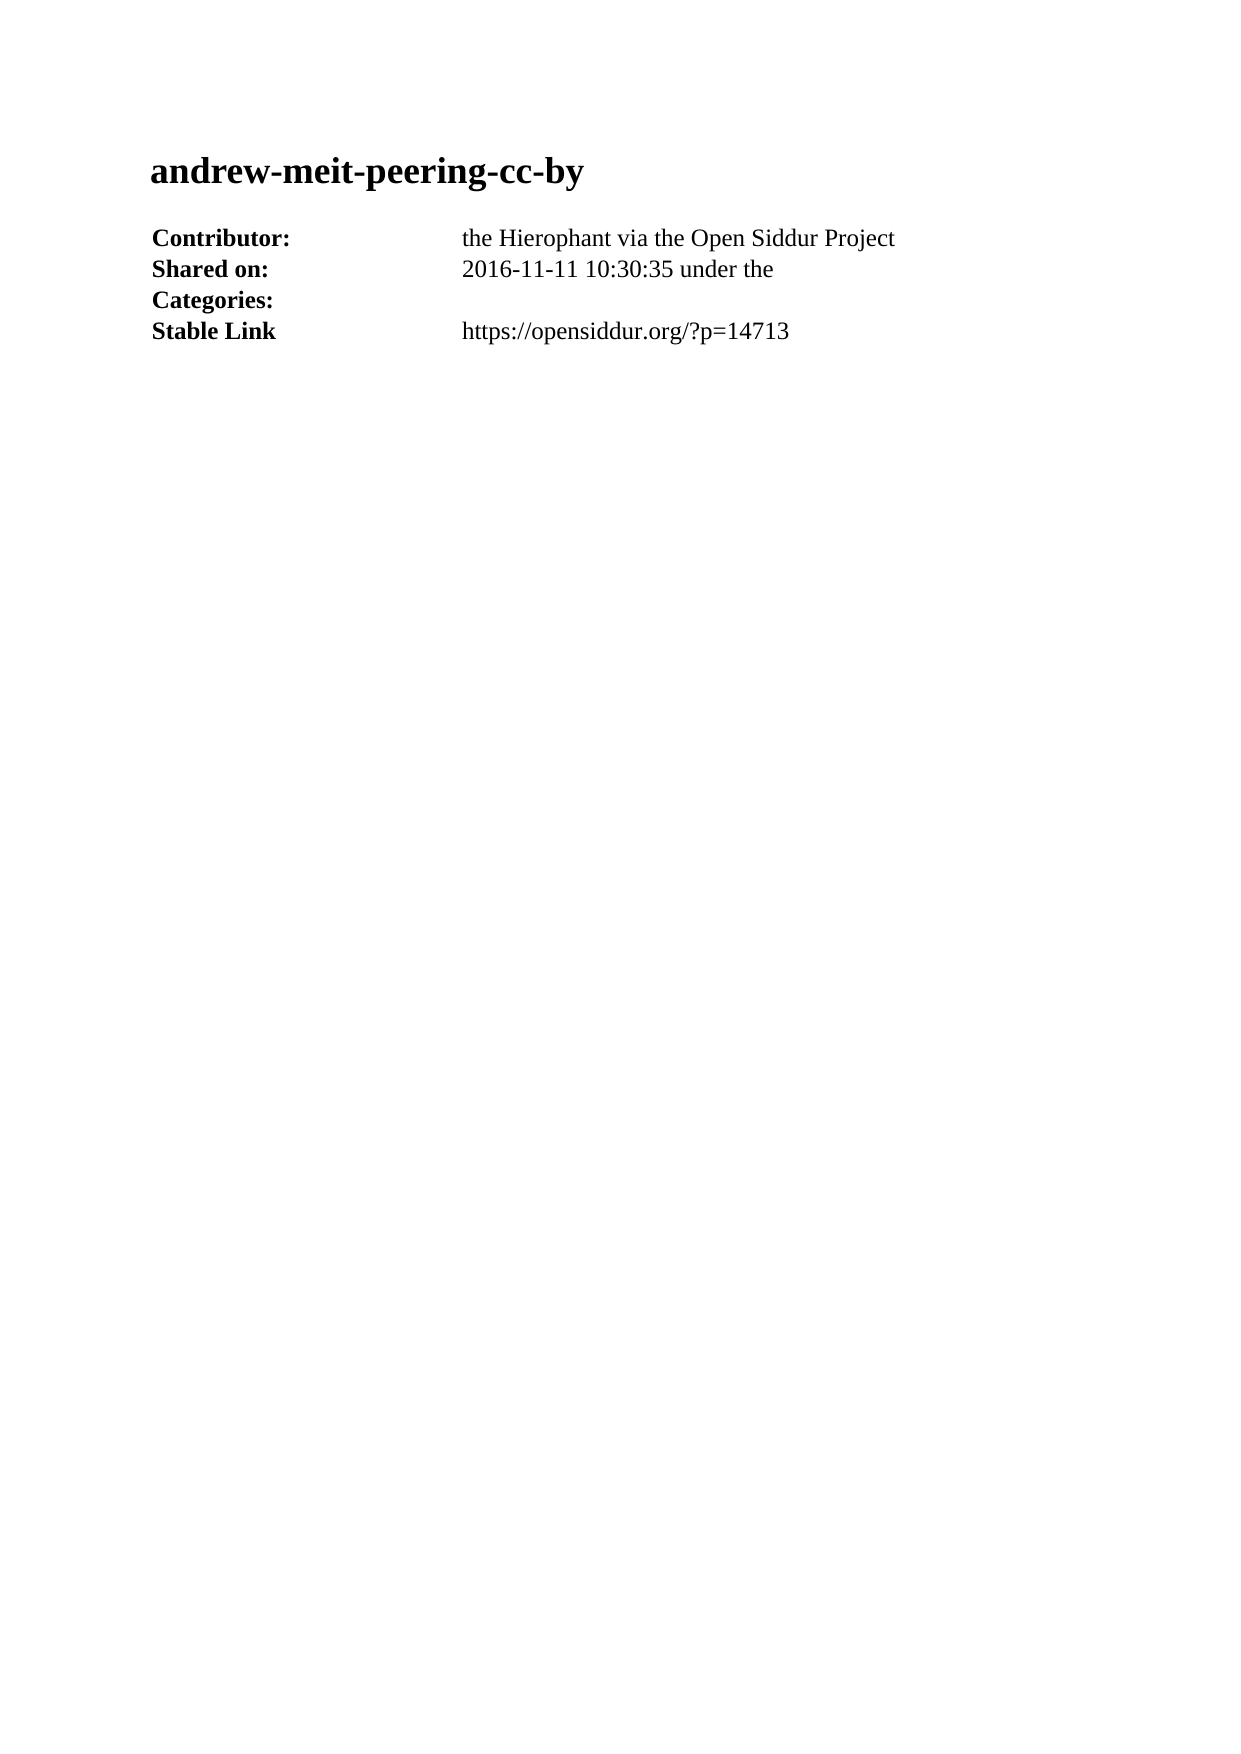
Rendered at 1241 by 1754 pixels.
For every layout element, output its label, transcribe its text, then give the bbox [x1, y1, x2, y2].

table_cell Shared on: [150, 254, 460, 284]
table_cell Stable Link [150, 315, 460, 346]
subtitle andrew-meit-peering-cc-by [150, 150, 1090, 192]
table_cell Categories: [150, 284, 460, 315]
table_header Contributor: [150, 223, 460, 253]
table_cell https://opensiddur.org/?p=14713 [460, 315, 1090, 346]
table_header the Hierophant via the Open Siddur Project [460, 223, 1090, 253]
table_cell 2016-11-11 10:30:35 under the [460, 254, 1090, 284]
table_cell [460, 284, 1090, 315]
